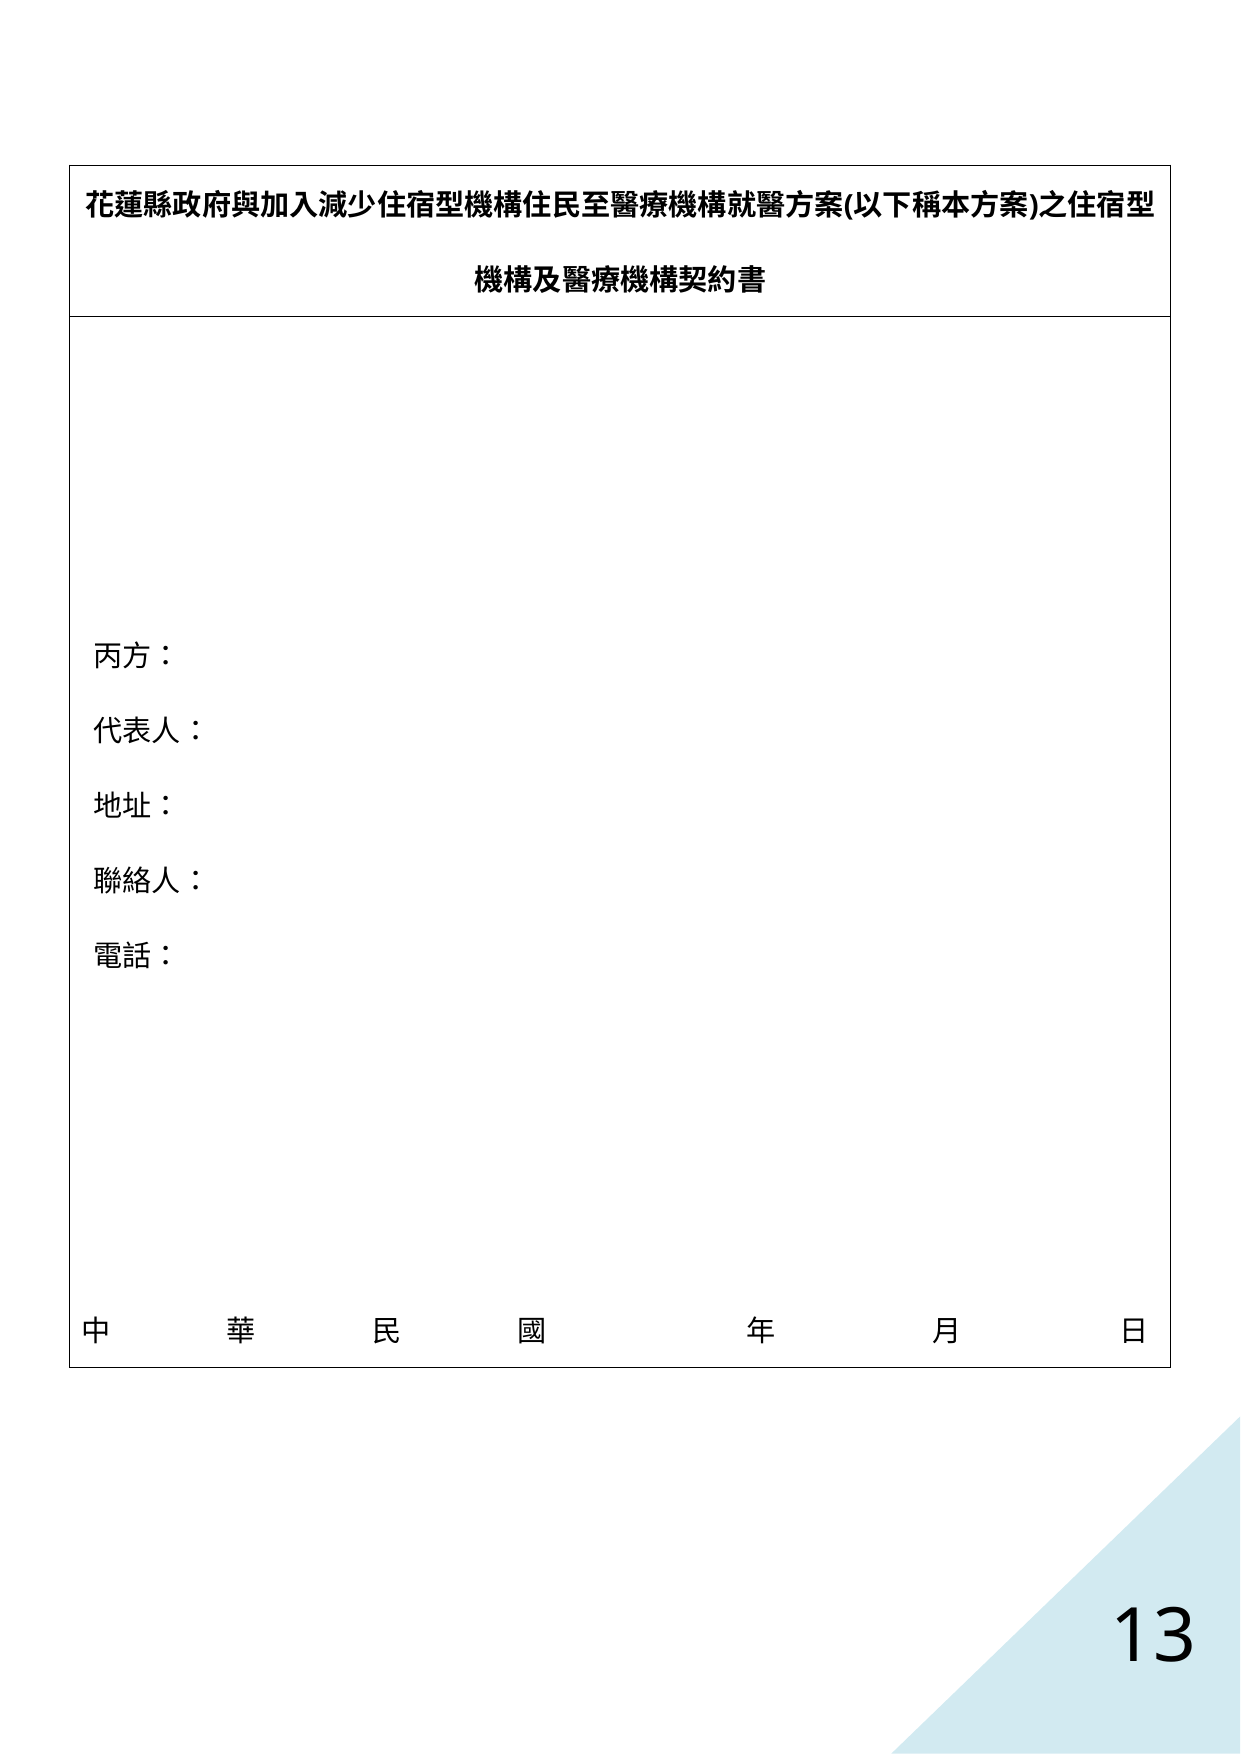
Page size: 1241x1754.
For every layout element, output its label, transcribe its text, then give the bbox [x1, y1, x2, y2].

table_header 花蓮縣政府與加入減少住宿型機構住民至醫療機構就醫方案(以下稱本方案)之住宿型機構及醫療機構契約書 [70, 166, 1170, 316]
table_cell 丙方： 代表人： 地址： 聯絡人： 電話： 中 華 民 國 年 月 日 [70, 317, 1170, 1367]
